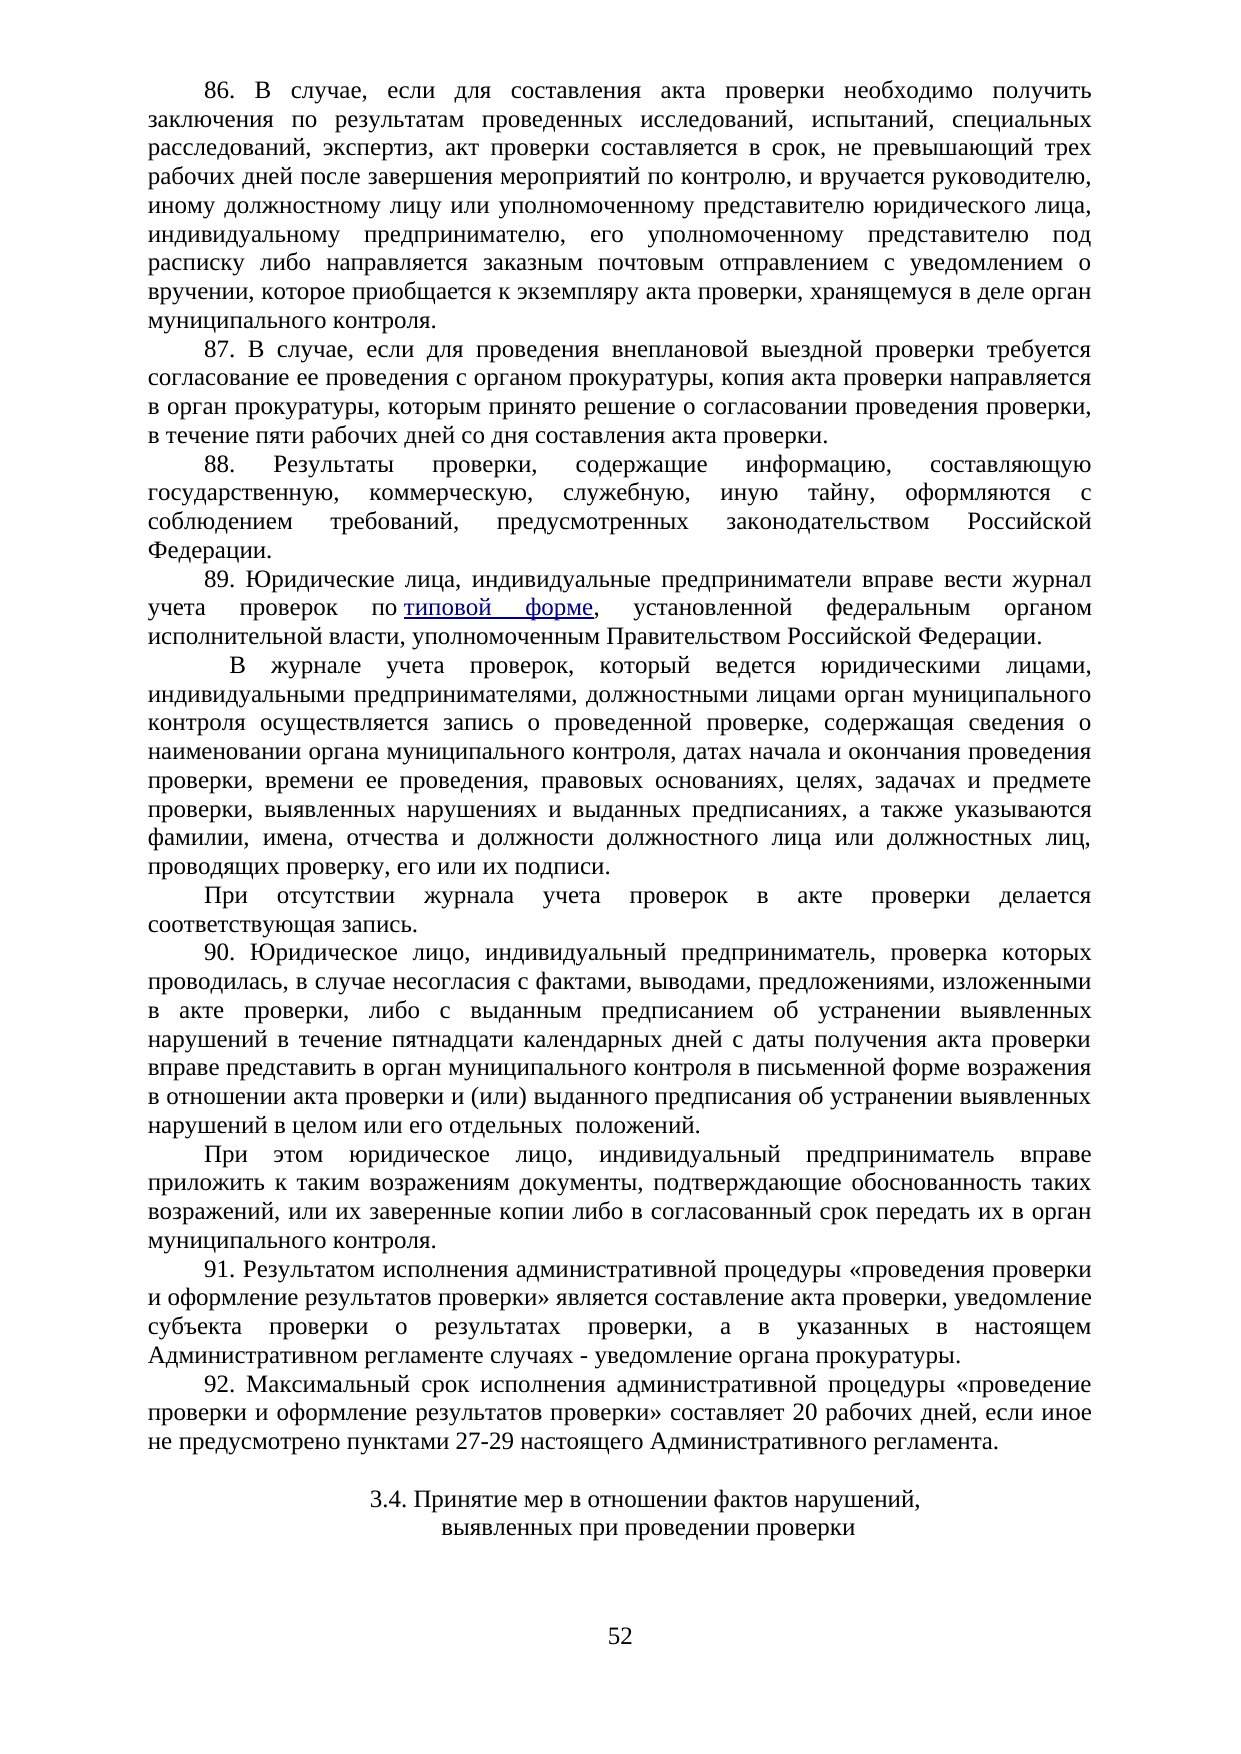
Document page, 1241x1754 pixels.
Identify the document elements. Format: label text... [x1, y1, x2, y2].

text 92. Максимальный срок исполнения административной процедуры «проведение проверки и оформление результатов проверки» составляет 20 рабочих дней, если иное не предусмотрено пунктами 27-29 настоящего Административного регламента. [148, 1369, 1092, 1455]
text При отсутствии журнала учета проверок в акте проверки делается соответствующая запись. [148, 880, 1092, 937]
text 91. Результатом исполнения административной процедуры «проведения проверки и оформление результатов проверки» является составление акта проверки, уведомление субъекта проверки о результатах проверки, а в указанных в настоящем Административном регламенте случаях - уведомление органа прокуратуры. [148, 1254, 1092, 1369]
text выявленных при проведении проверки [148, 1512, 1092, 1541]
text 87. В случае, если для проведения внеплановой выездной проверки требуется согласование ее проведения с органом прокуратуры, копия акта проверки направляется в орган прокуратуры, которым принято решение о согласовании проведения проверки, в течение пяти рабочих дней со дня составления акта проверки. [148, 334, 1092, 449]
text 88. Результаты проверки, содержащие информацию, составляющую государственную, коммерческую, служебную, иную тайну, оформляются с соблюдением требований, предусмотренных законодательством Российской Федерации. [148, 449, 1092, 564]
text 90. Юридическое лицо, индивидуальный предприниматель, проверка которых проводилась, в случае несогласия с фактами, выводами, предложениями, изложенными в акте проверки, либо с выданным предписанием об устранении выявленных нарушений в течение пятнадцати календарных дней с даты получения акта проверки вправе представить в орган муниципального контроля в письменной форме возражения в отношении акта проверки и (или) выданного предписания об устранении выявленных нарушений в целом или его отдельных положений. [148, 937, 1092, 1139]
text 3.4. Принятие мер в отношении фактов нарушений, [148, 1484, 1092, 1512]
text 86. В случае, если для составления акта проверки необходимо получить заключения по результатам проведенных исследований, испытаний, специальных расследований, экспертиз, акт проверки составляется в срок, не превышающий трех рабочих дней после завершения мероприятий по контролю, и вручается руководителю, иному должностному лицу или уполномоченному представителю юридического лица, индивидуальному предпринимателю, его уполномоченному представителю под расписку либо направляется заказным почтовым отправлением с уведомлением о вручении, которое приобщается к экземпляру акта проверки, хранящемуся в деле орган муниципального контроля. [148, 75, 1092, 334]
text 89. Юридические лица, индивидуальные предприниматели вправе вести журнал учета проверок по типовой форме, установленной федеральным органом исполнительной власти, уполномоченным Правительством Российской Федерации. [148, 564, 1092, 650]
text При этом юридическое лицо, индивидуальный предприниматель вправе приложить к таким возражениям документы, подтверждающие обоснованность таких возражений, или их заверенные копии либо в согласованный срок передать их в орган муниципального контроля. [148, 1139, 1092, 1254]
text В журнале учета проверок, который ведется юридическими лицами, индивидуальными предпринимателями, должностными лицами орган муниципального контроля осуществляется запись о проведенной проверке, содержащая сведения о наименовании органа муниципального контроля, датах начала и окончания проведения проверки, времени ее проведения, правовых основаниях, целях, задачах и предмете проверки, выявленных нарушениях и выданных предписаниях, а также указываются фамилии, имена, отчества и должности должностного лица или должностных лиц, проводящих проверку, его или их подписи. [148, 650, 1092, 880]
